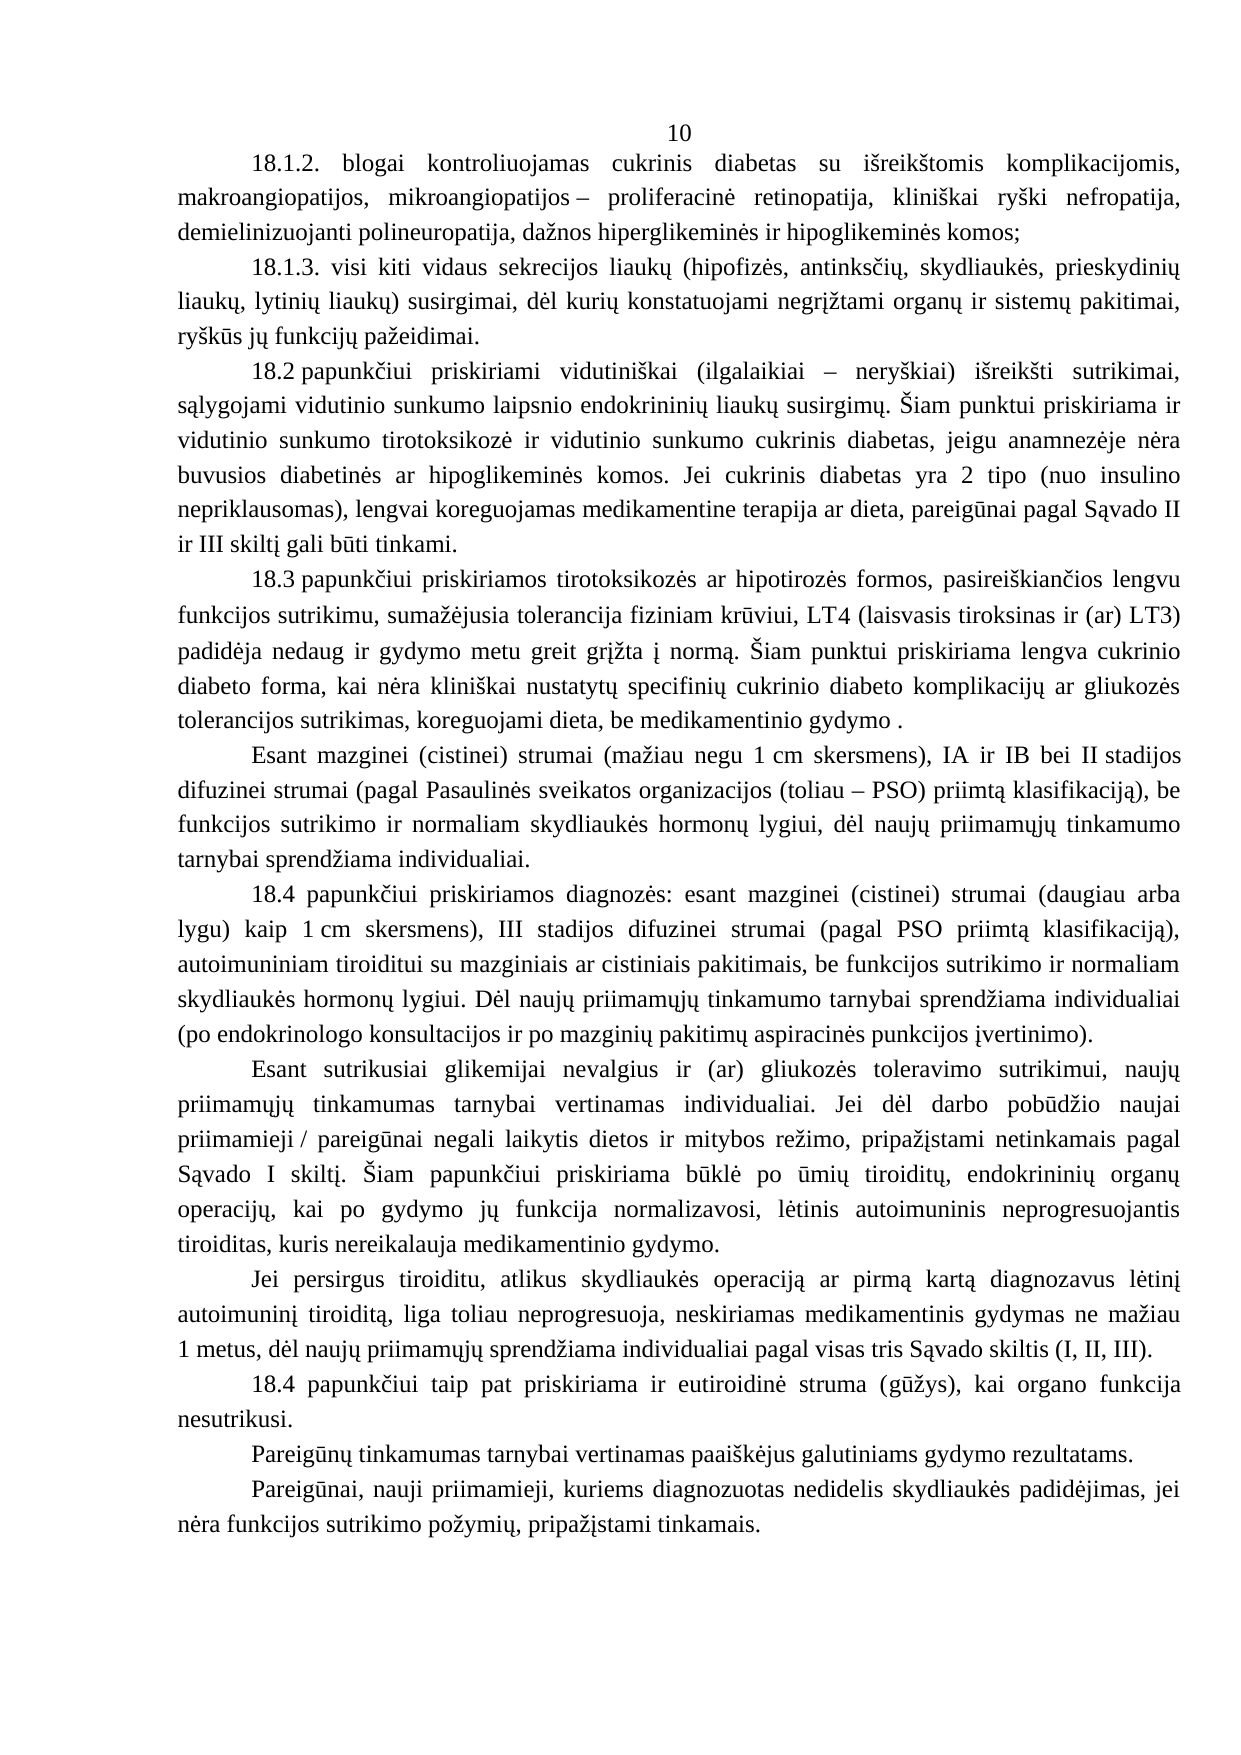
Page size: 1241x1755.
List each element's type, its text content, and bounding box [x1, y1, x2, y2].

text 18.3 papunkčiui priskiriamos tirotoksikozės ar hipotirozės formos, pasireiškiančios lengvu funkcijos sutrikimu, sumažėjusia tolerancija fiziniam krūviui, LT4 (laisvasis tiroksinas ir (ar) LT3) padidėja nedaug ir gydymo metu greit grįžta į normą. Šiam punktui priskiriama lengva cukrinio diabeto forma, kai nėra kliniškai nustatytų specifinių cukrinio diabeto komplikacijų ar gliukozės tolerancijos sutrikimas, koreguojami dieta, be medikamentinio gydymo . [177, 564, 1181, 734]
text Esant sutrikusiai glikemijai nevalgius ir (ar) gliukozės toleravimo sutrikimui, naujų priimamųjų tinkamumas tarnybai vertinamas individualiai. Jei dėl darbo pobūdžio naujai priimamieji / pareigūnai negali laikytis dietos ir mitybos režimo, pripažįstami netinkamais pagal Sąvado I skiltį. Šiam papunkčiui priskiriama būklė po ūmių tiroiditų, endokrininių organų operacijų, kai po gydymo jų funkcija normalizavosi, lėtinis autoimuninis neprogresuojantis tiroiditas, kuris nereikalauja medikamentinio gydymo. [177, 1054, 1181, 1258]
text 18.1.2. blogai kontroliuojamas cukrinis diabetas su išreikštomis komplikacijomis, makroangiopatijos, mikroangiopatijos – proliferacinė retinopatija, kliniškai ryški nefropatija, demielinizuojanti polineuropatija, dažnos hiperglikeminės ir hipoglikeminės komos; [177, 148, 1181, 246]
text Jei persirgus tiroiditu, atlikus skydliaukės operaciją ar pirmą kartą diagnozavus lėtinį autoimuninį tiroiditą, liga toliau neprogresuoja, neskiriamas medikamentinis gydymas ne mažiau 1 metus, dėl naujų priimamųjų sprendžiama individualiai pagal visas tris Sąvado skiltis (I, II, III). [177, 1264, 1181, 1363]
text Pareigūnai, nauji priimamieji, kuriems diagnozuotas nedidelis skydliaukės padidėjimas, jei nėra funkcijos sutrikimo požymių, pripažįstami tinkamais. [177, 1474, 1181, 1538]
text 18.1.3. visi kiti vidaus sekrecijos liaukų (hipofizės, antinksčių, skydliaukės, prieskydinių liaukų, lytinių liaukų) susirgimai, dėl kurių konstatuojami negrįžtami organų ir sistemų pakitimai, ryškūs jų funkcijų pažeidimai. [177, 252, 1181, 350]
text 18.2 papunkčiui priskiriami vidutiniškai (ilgalaikiai – neryškiai) išreikšti sutrikimai, sąlygojami vidutinio sunkumo laipsnio endokrininių liaukų susirgimų. Šiam punktui priskiriama ir vidutinio sunkumo tirotoksikozė ir vidutinio sunkumo cukrinis diabetas, jeigu anamnezėje nėra buvusios diabetinės ar hipoglikeminės komos. Jei cukrinis diabetas yra 2 tipo (nuo insulino nepriklausomas), lengvai koreguojamas medikamentine terapija ar dieta, pareigūnai pagal Sąvado II ir III skiltį gali būti tinkami. [177, 356, 1181, 558]
text Pareigūnų tinkamumas tarnybai vertinamas paaiškėjus galutiniams gydymo rezultatams. [177, 1439, 1181, 1468]
text Esant mazginei (cistinei) strumai (mažiau negu 1 cm skersmens), IA ir IB bei II stadijos difuzinei strumai (pagal Pasaulinės sveikatos organizacijos (toliau – PSO) priimtą klasifikaciją), be funkcijos sutrikimo ir normaliam skydliaukės hormonų lygiui, dėl naujų priimamųjų tinkamumo tarnybai sprendžiama individualiai. [177, 740, 1181, 873]
text 18.4 papunkčiui taip pat priskiriama ir eutiroidinė struma (gūžys), kai organo funkcija nesutrikusi. [177, 1369, 1181, 1433]
text 18.4 papunkčiui priskiriamos diagnozės: esant mazginei (cistinei) strumai (daugiau arba lygu) kaip 1 cm skersmens), III stadijos difuzinei strumai (pagal PSO priimtą klasifikaciją), autoimuniniam tiroiditui su mazginiais ar cistiniais pakitimais, be funkcijos sutrikimo ir normaliam skydliaukės hormonų lygiui. Dėl naujų priimamųjų tinkamumo tarnybai sprendžiama individualiai (po endokrinologo konsultacijos ir po mazginių pakitimų aspiracinės punkcijos įvertinimo). [177, 879, 1181, 1048]
